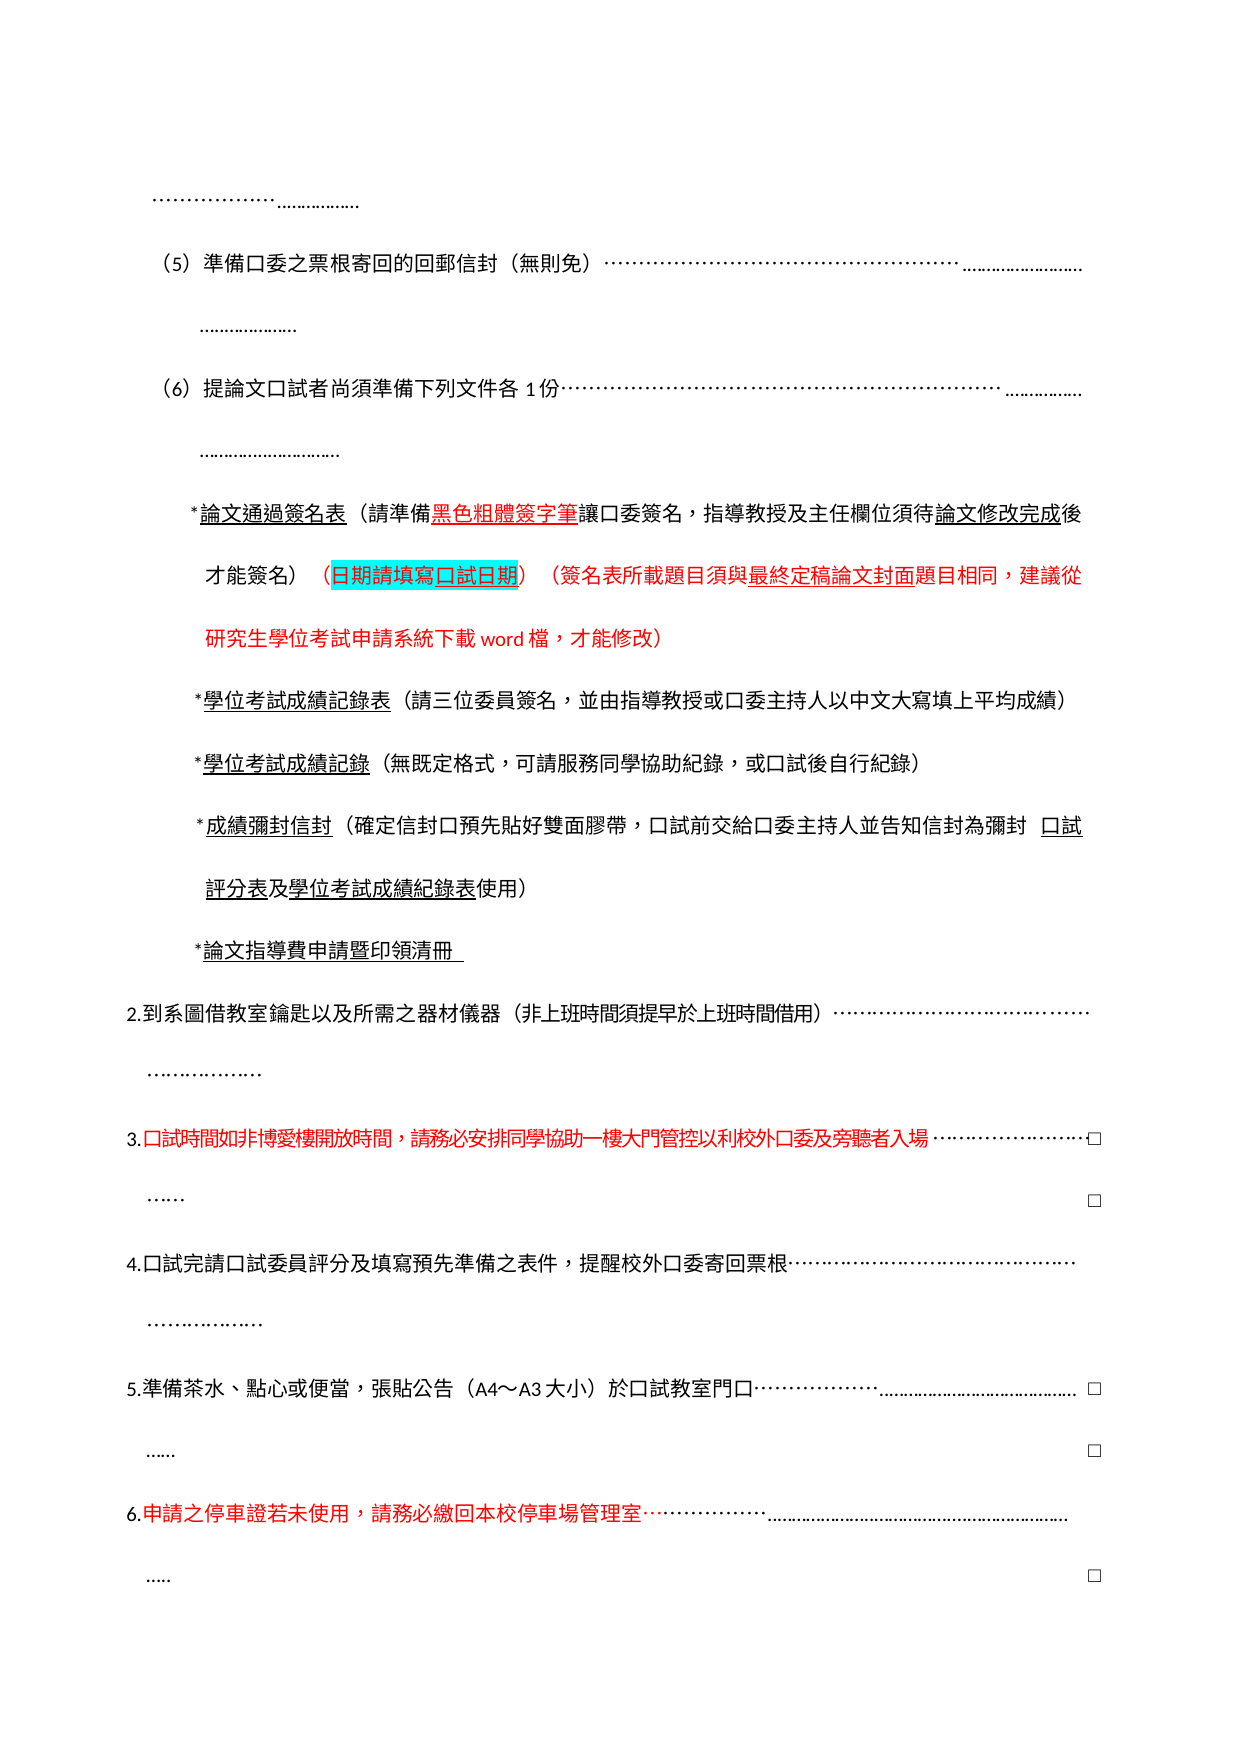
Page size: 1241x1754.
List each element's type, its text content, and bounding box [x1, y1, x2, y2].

table_cell □ □ [1085, 1221, 1161, 1471]
table_cell 6.申請之停車證若未使用，請務必繳回本校停車場管理室………………..………………..……………....…………………….. [79, 1471, 1085, 1596]
table_cell [1085, 158, 1161, 971]
table_cell □ □ [1085, 971, 1161, 1221]
table_cell 2.到系圖借教室鑰匙以及所需之器材儀器（非上班時間須提早於上班時間借用）………………………………………………… 3.口試時間如非博愛樓開放時間，請務必安排同學協助一樓大門管控以利校外口委及旁聽者入場………………………… [79, 971, 1085, 1221]
table_cell 4.口試完請口試委員評分及填寫預先準備之表件，提醒校外口委寄回票根……………………………………………………… 5.準備茶水、點心或便當，張貼公告（A4～A3大小）於口試教室門口………………..……………………………………… [79, 1221, 1085, 1471]
table_cell ………………..…………… （5）準備口委之票根寄回的回郵信封（無則免）…………………………………………….………………………..…………… （6）提論文口試者尚須準備下列文件各1份……………………………………………………….………………………..…………… *論文通過簽名表（請準備黑色粗體簽字筆讓口委簽名，指導教授及主任欄位須待論文修改完成後才能簽名）（日期請填寫口試日期）（簽名表所載題目須與最終定稿論文封面題目相同，建議從研究生學位考試申請系統下載word檔，才能修改） *學位考試成績記錄表（請三位委員簽名，並由指導教授或口委主持人以中文大寫填上平均成績） *學位考試成績記錄（無既定格式，可請服務同學協助紀錄，或口試後自行紀錄） *成績彌封信封（確定信封口預先貼好雙面膠帶，口試前交給口委主持人並告知信封為彌封 口試評分表及學位考試成績紀錄表使用） *論文指導費申請暨印領清冊 [79, 158, 1085, 971]
table_cell □ [1085, 1471, 1161, 1596]
